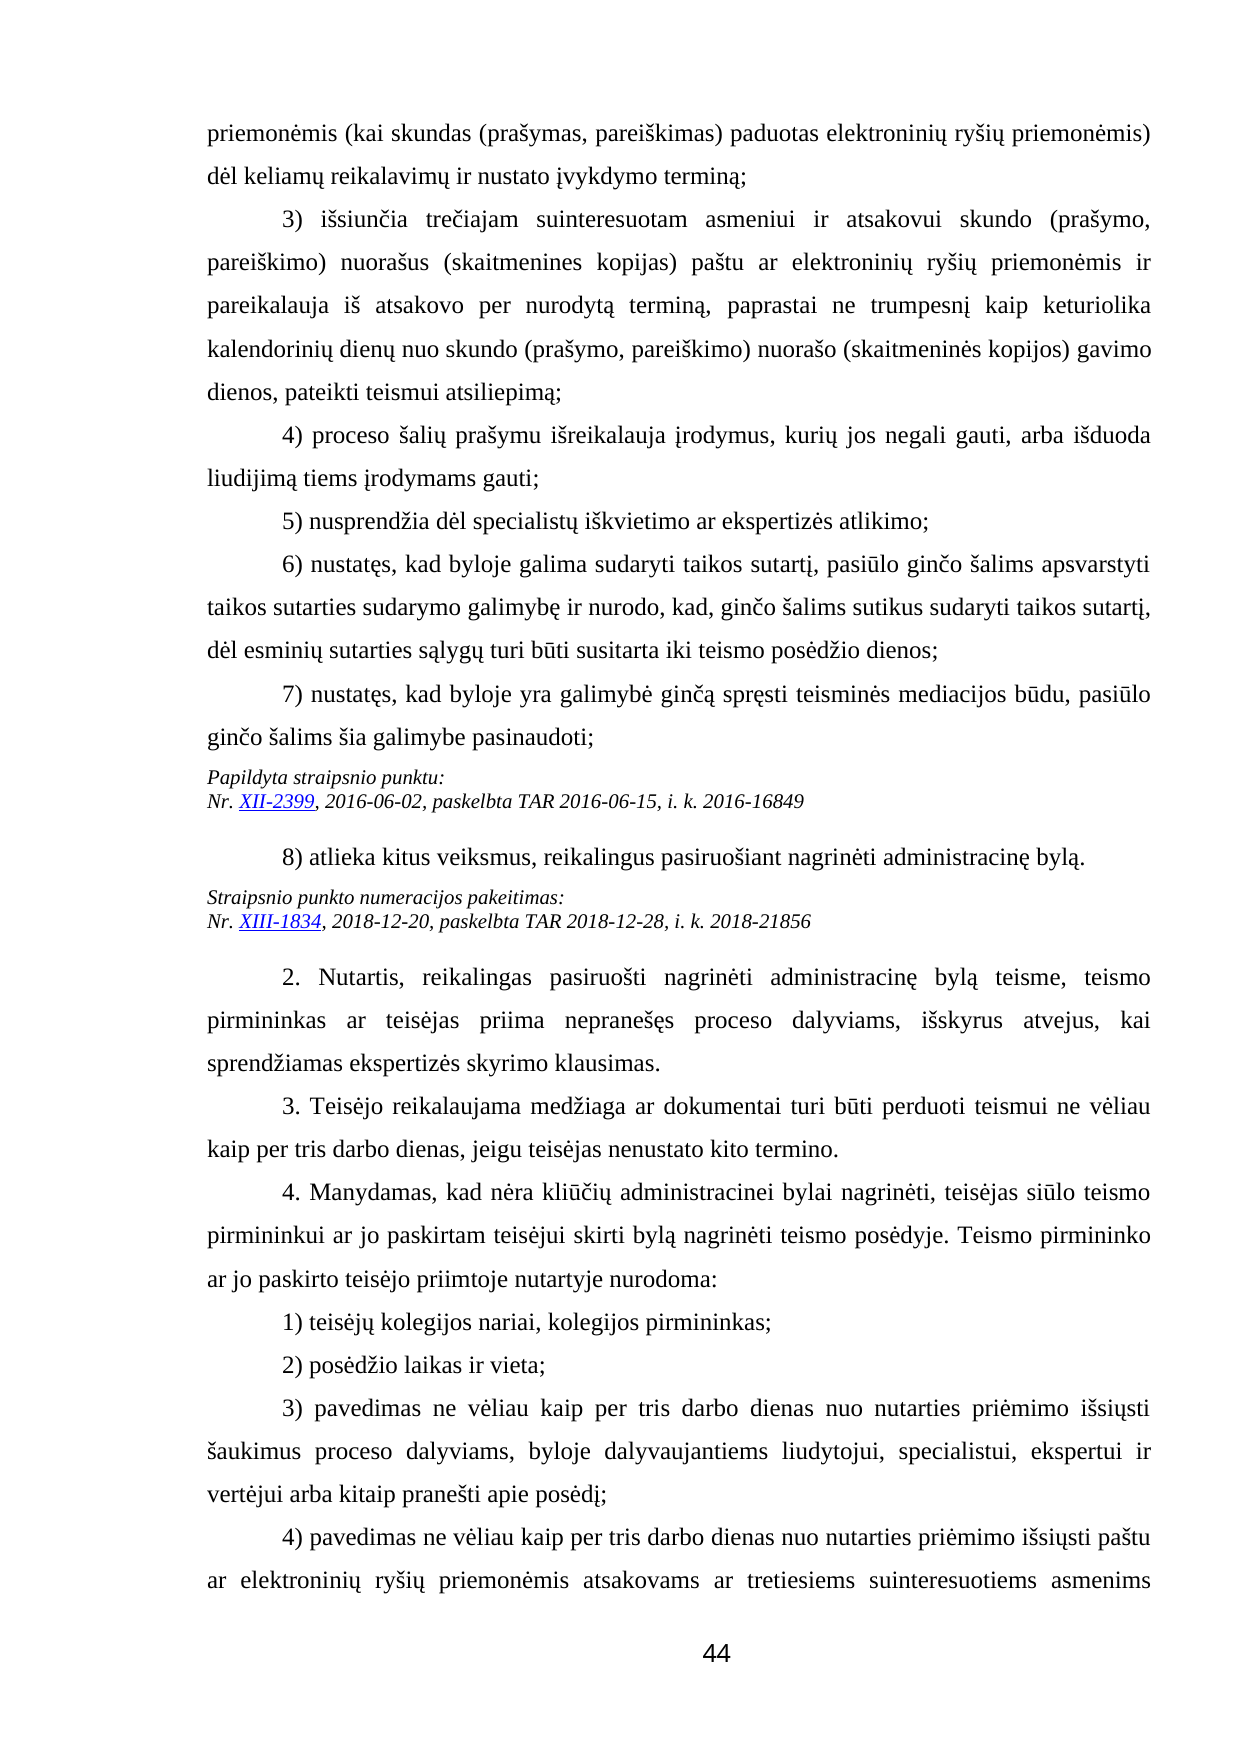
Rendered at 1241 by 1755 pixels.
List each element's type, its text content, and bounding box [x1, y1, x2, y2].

text 8) atlieka kitus veiksmus, reikalingus pasiruošiant nagrinėti administracinę bylą. [207, 842, 1152, 871]
text 7) nustatęs, kad byloje yra galimybė ginčą spręsti teisminės mediacijos būdu, pasiūlo ginčo šalims šia galimybe pasinaudoti; [207, 679, 1152, 751]
text 4. Manydamas, kad nėra kliūčių administracinei bylai nagrinėti, teisėjas siūlo teismo pirmininkui ar jo paskirtam teisėjui skirti bylą nagrinėti teismo posėdyje. Teismo pirmininko ar jo paskirto teisėjo priimtoje nutartyje nurodoma: [207, 1177, 1152, 1292]
text 3) pavedimas ne vėliau kaip per tris darbo dienas nuo nutarties priėmimo išsiųsti šaukimus proceso dalyviams, byloje dalyvaujantiems liudytojui, specialistui, ekspertui ir vertėjui arba kitaip pranešti apie posėdį; [207, 1393, 1152, 1508]
text Papildyta straipsnio punktu: [207, 765, 1152, 789]
text Straipsnio punkto numeracijos pakeitimas: [207, 885, 1152, 909]
text Nr. XII-2399, 2016-06-02, paskelbta TAR 2016-06-15, i. k. 2016-16849 [207, 789, 1152, 813]
text 4) proceso šalių prašymu išreikalauja įrodymus, kurių jos negali gauti, arba išduoda liudijimą tiems įrodymams gauti; [207, 420, 1152, 492]
text 4) pavedimas ne vėliau kaip per tris darbo dienas nuo nutarties priėmimo išsiųsti paštu ar elektroninių ryšių priemonėmis atsakovams ar tretiesiems suinteresuotiems asmenims [207, 1522, 1152, 1594]
text 2) posėdžio laikas ir vieta; [207, 1350, 1152, 1379]
text 1) teisėjų kolegijos nariai, kolegijos pirmininkas; [207, 1307, 1152, 1336]
text 6) nustatęs, kad byloje galima sudaryti taikos sutartį, pasiūlo ginčo šalims apsvarstyti taikos sutarties sudarymo galimybę ir nurodo, kad, ginčo šalims sutikus sudaryti taikos sutartį, dėl esminių sutarties sąlygų turi būti susitarta iki teismo posėdžio dienos; [207, 549, 1152, 664]
text 3) išsiunčia trečiajam suinteresuotam asmeniui ir atsakovui skundo (prašymo, pareiškimo) nuorašus (skaitmenines kopijas) paštu ar elektroninių ryšių priemonėmis ir pareikalauja iš atsakovo per nurodytą terminą, paprastai ne trumpesnį kaip keturiolika kalendorinių dienų nuo skundo (prašymo, pareiškimo) nuorašo (skaitmeninės kopijos) gavimo dienos, pateikti teismui atsiliepimą; [207, 204, 1152, 406]
text 5) nusprendžia dėl specialistų iškvietimo ar ekspertizės atlikimo; [207, 506, 1152, 535]
text 2. Nutartis, reikalingas pasiruošti nagrinėti administracinę bylą teisme, teismo pirmininkas ar teisėjas priima nepranešęs proceso dalyviams, išskyrus atvejus, kai sprendžiamas ekspertizės skyrimo klausimas. [207, 962, 1152, 1077]
text priemonėmis (kai skundas (prašymas, pareiškimas) paduotas elektroninių ryšių priemonėmis) dėl keliamų reikalavimų ir nustato įvykdymo terminą; [207, 118, 1152, 190]
text Nr. XIII-1834, 2018-12-20, paskelbta TAR 2018-12-28, i. k. 2018-21856 [207, 909, 1152, 933]
text 3. Teisėjo reikalaujama medžiaga ar dokumentai turi būti perduoti teismui ne vėliau kaip per tris darbo dienas, jeigu teisėjas nenustato kito termino. [207, 1091, 1152, 1163]
